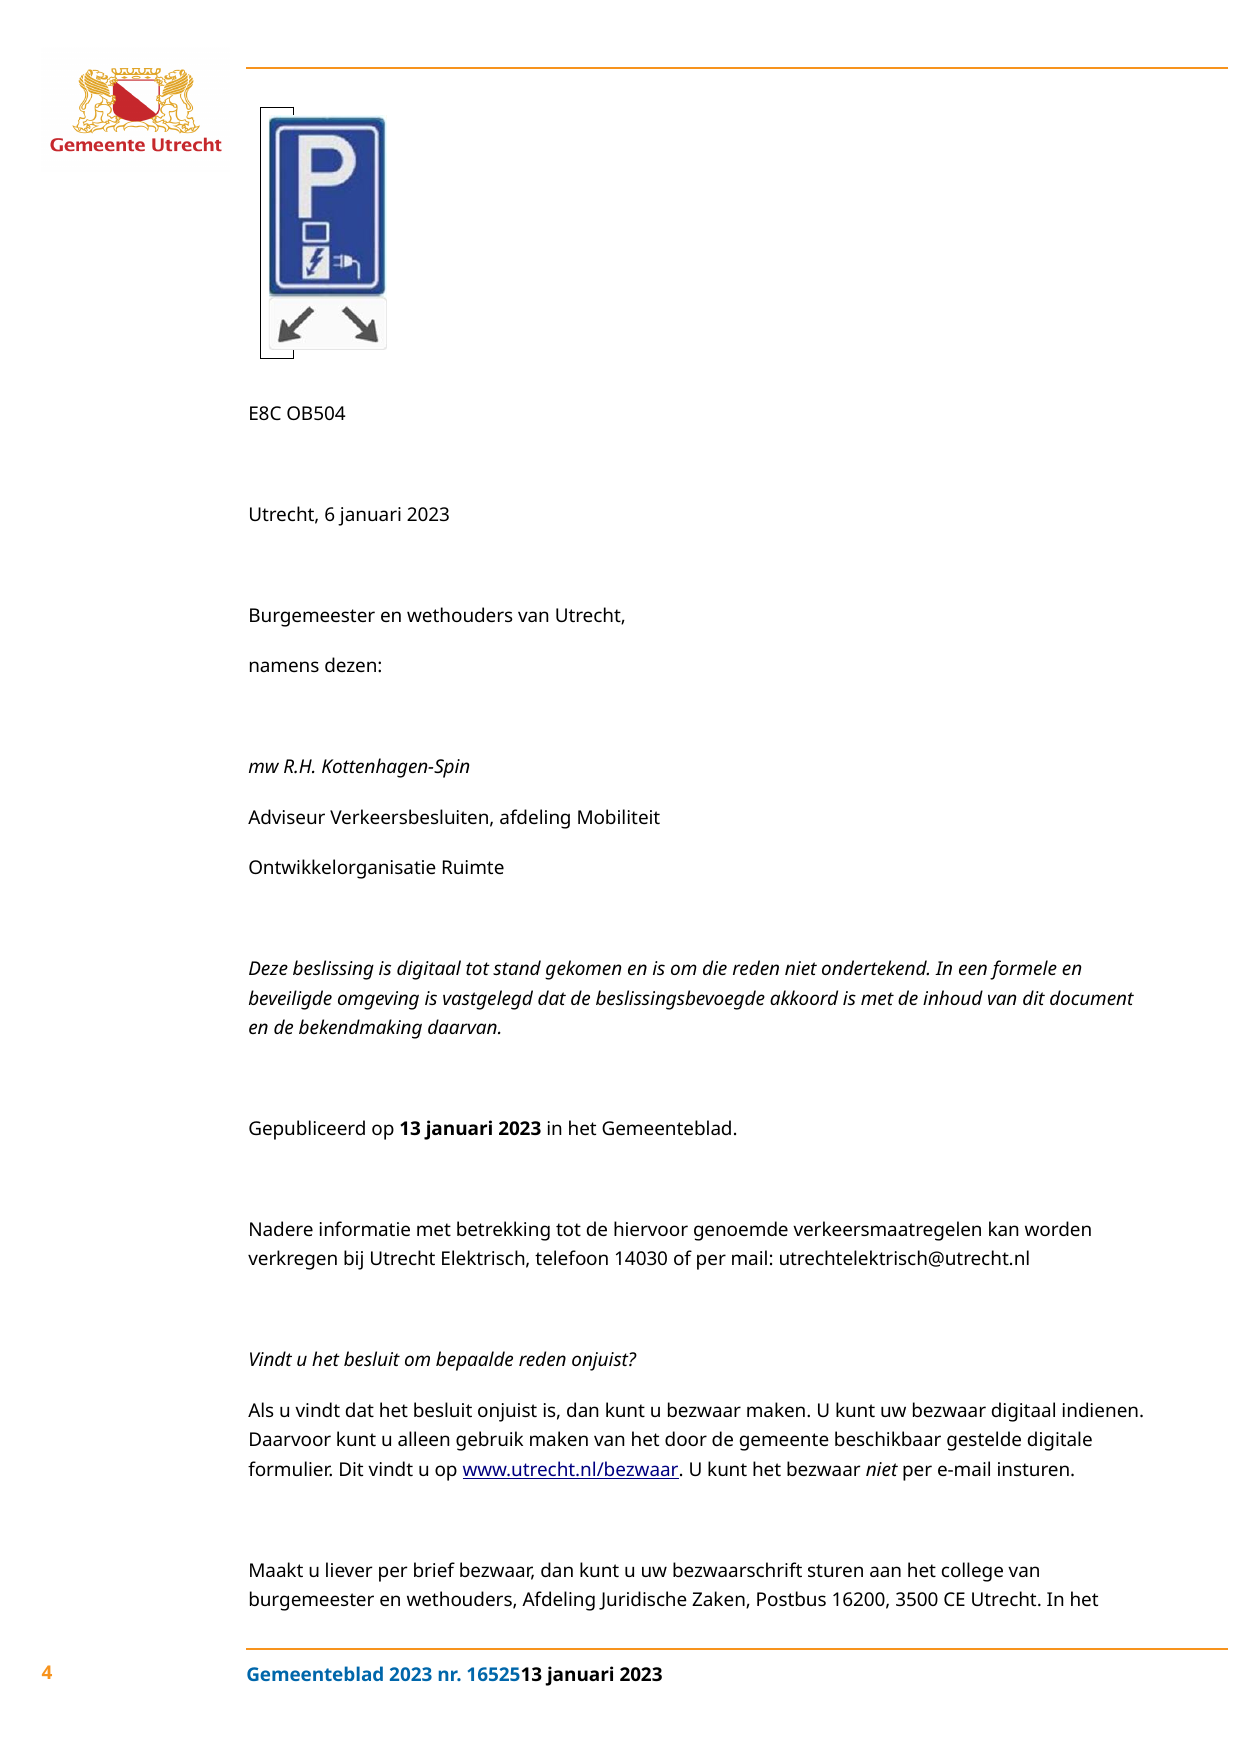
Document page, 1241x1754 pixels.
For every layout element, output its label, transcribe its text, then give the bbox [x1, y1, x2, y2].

text Gepubliceerd op 13 januari 2023 in het Gemeenteblad. [248, 1115, 1152, 1141]
text Adviseur Verkeersbesluiten, afdeling Mobiliteit [248, 804, 1152, 830]
picture [268, 115, 387, 350]
text Deze beslissing is digitaal tot stand gekomen en is om die reden niet ondertekend. In een formele en beveiligde omgeving is vastgelegd dat de beslissingsbevoegde akkoord is met de inhoud van dit document en de bekendmaking daarvan. [248, 955, 1152, 1040]
text Als u vindt dat het besluit onjuist is, dan kunt u bezwaar maken. U kunt uw bezwaar digitaal indienen. Daarvoor kunt u alleen gebruik maken van het door de gemeente beschikbaar gestelde digitale formulier. Dit vindt u op www.utrecht.nl/bezwaar. U kunt het bezwaar niet per e-mail insturen. [248, 1397, 1152, 1482]
text Ontwikkelorganisatie Ruimte [248, 854, 1152, 880]
text Vindt u het besluit om bepaalde reden onjuist? [248, 1346, 1152, 1372]
text namens dezen: [248, 653, 1152, 678]
text Nadere informatie met betrekking tot de hiervoor genoemde verkeersmaatregelen kan worden verkregen bij Utrecht Elektrisch, telefoon 14030 of per mail: utrechtelektrisch@utrecht.nl [248, 1216, 1152, 1271]
text mw R.H. Kottenhagen-Spin [248, 753, 1152, 779]
text E8C OB504 [248, 401, 1152, 426]
text Maakt u liever per brief bezwaar, dan kunt u uw bezwaarschrift sturen aan het college van burgemeester en wethouders, Afdeling Juridische Zaken, Postbus 16200, 3500 CE Utrecht. In het [248, 1557, 1152, 1612]
text Utrecht, 6 januari 2023 [248, 501, 1152, 527]
picture [41, 47, 231, 172]
text Burgemeester en wethouders van Utrecht, [248, 602, 1152, 628]
